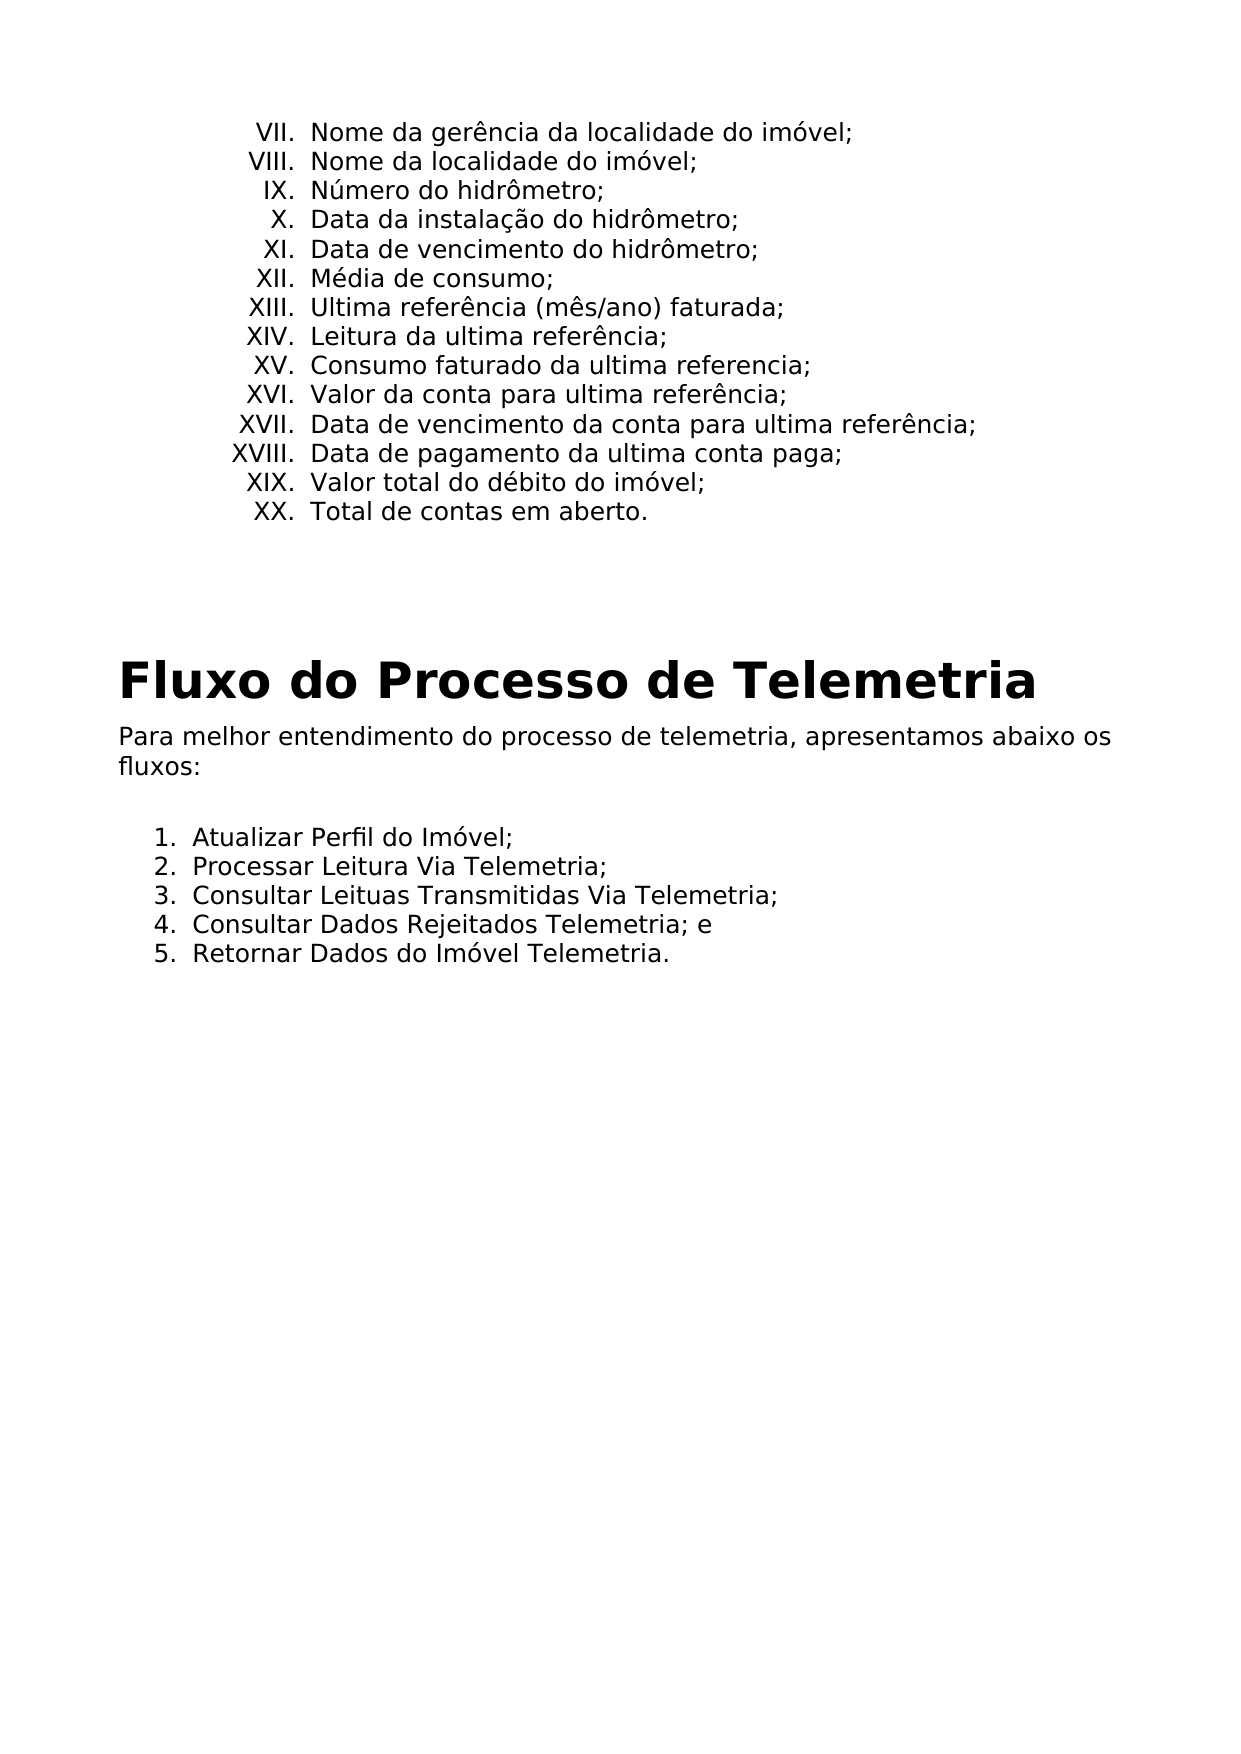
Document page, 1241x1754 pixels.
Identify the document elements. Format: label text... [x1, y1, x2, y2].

list Nome da gerência da localidade do imóvel; [295, 118, 1122, 147]
list Processar Leitura Via Telemetria; [177, 852, 1122, 881]
subtitle Fluxo do Processo de Telemetria [118, 652, 1122, 710]
list Consultar Dados Rejeitados Telemetria; e [177, 910, 1122, 939]
list Valor da conta para ultima referência; [295, 381, 1122, 410]
list Atualizar Perfil do Imóvel; [177, 823, 1122, 852]
list Valor total do débito do imóvel; [295, 468, 1122, 497]
list Ultima referência (mês/ano) faturada; [295, 293, 1122, 322]
list Consultar Leituas Transmitidas Via Telemetria; [177, 881, 1122, 910]
list Data de pagamento da ultima conta paga; [295, 439, 1122, 468]
text Para melhor entendimento do processo de telemetria, apresentamos abaixo os fluxos: [118, 722, 1122, 781]
list Data de vencimento da conta para ultima referência; [295, 410, 1122, 439]
list Leitura da ultima referência; [295, 322, 1122, 351]
list Retornar Dados do Imóvel Telemetria. [177, 939, 1122, 969]
list Número do hidrômetro; [295, 176, 1122, 206]
list Média de consumo; [295, 264, 1122, 293]
list Data de vencimento do hidrômetro; [295, 235, 1122, 264]
list Data da instalação do hidrômetro; [295, 206, 1122, 235]
list Total de contas em aberto. [295, 497, 1122, 526]
list Consumo faturado da ultima referencia; [295, 351, 1122, 381]
list Nome da localidade do imóvel; [295, 147, 1122, 176]
